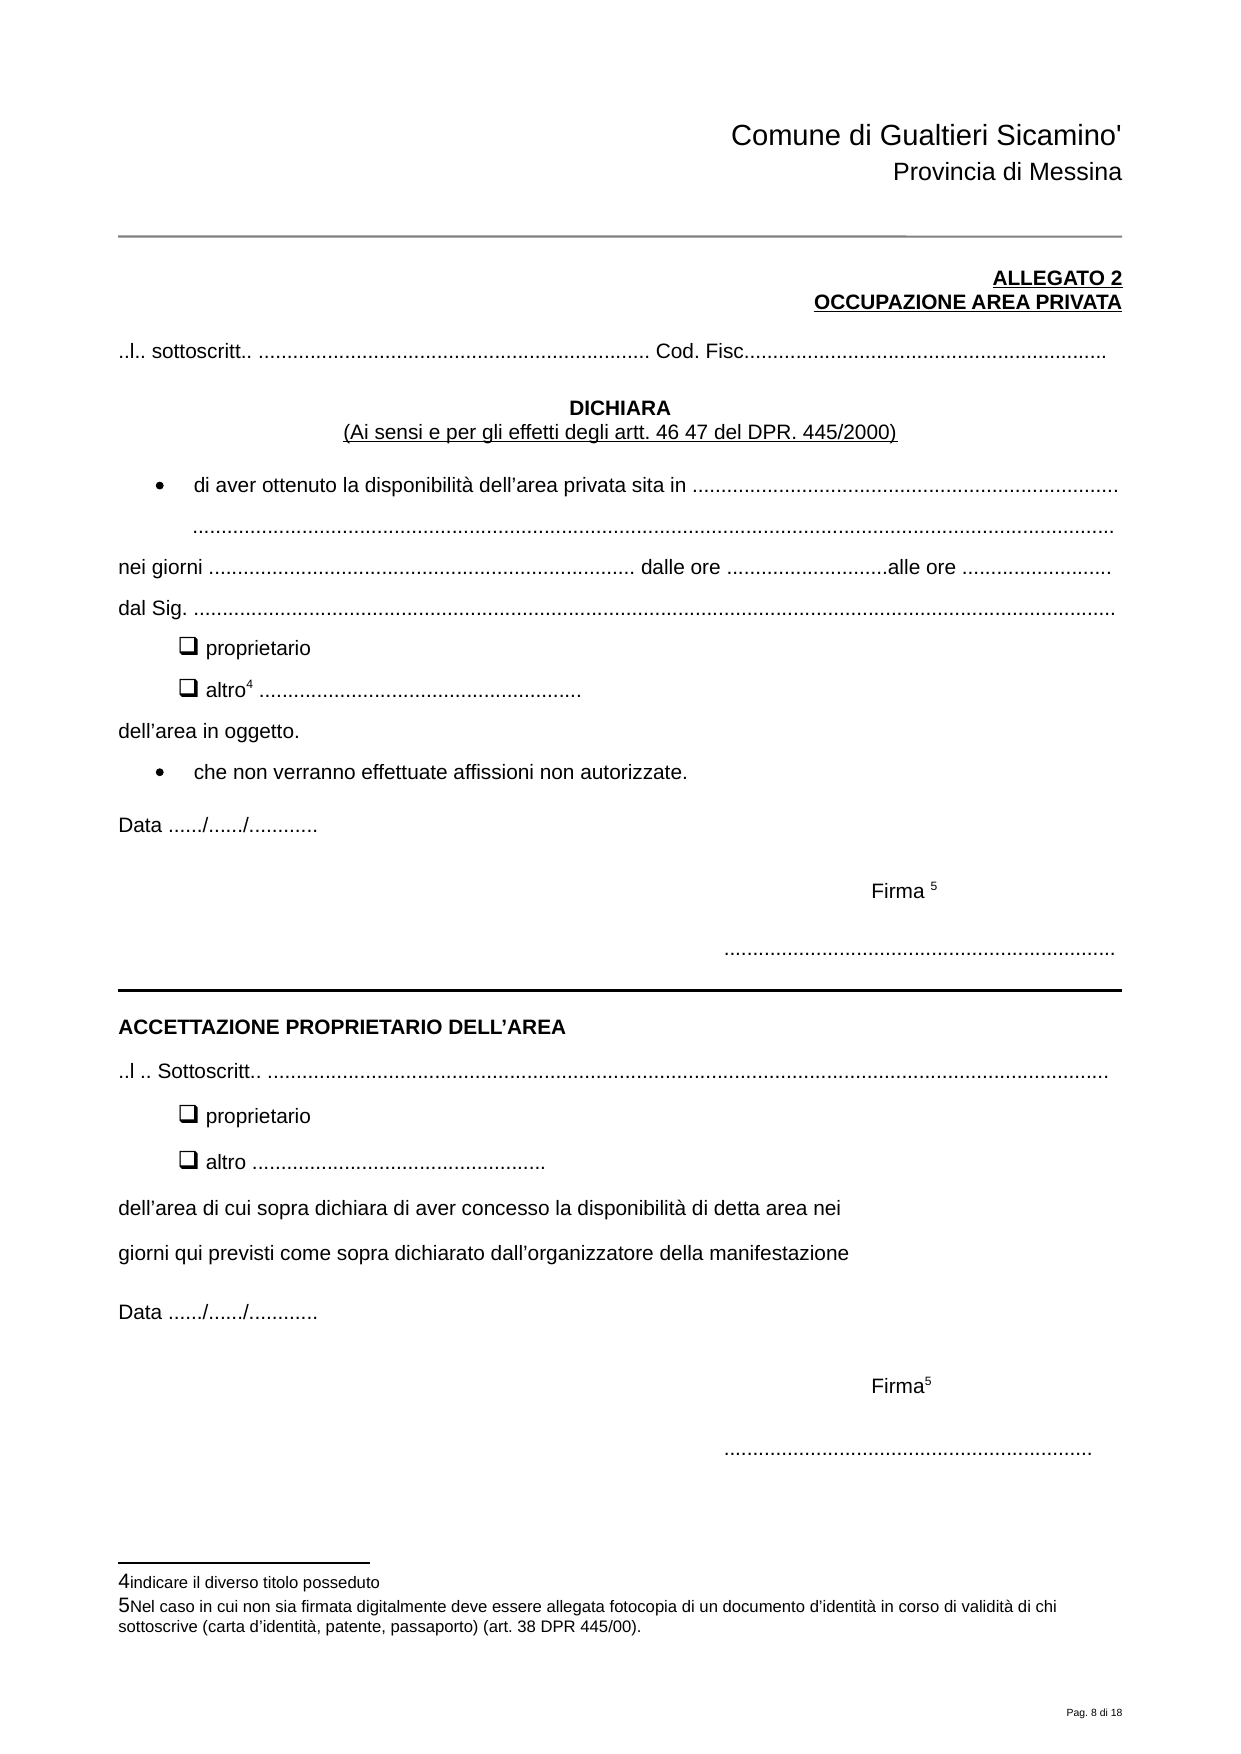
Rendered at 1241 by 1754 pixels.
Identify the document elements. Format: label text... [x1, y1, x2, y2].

text  proprietario [177, 636, 1122, 661]
text ................................................................................................................................................................ [192, 514, 1122, 538]
text ACCETTAZIONE PROPRIETARIO DELL’AREA [118, 1014, 1122, 1038]
list di aver ottenuto la disponibilità dell’area privata sita in .......................................................................... [156, 473, 1122, 497]
text  proprietario [177, 1104, 1122, 1129]
text giorni qui previsti come sopra dichiarato dall’organizzatore della manifestazione [118, 1241, 1122, 1264]
text dell’area di cui sopra dichiara di aver concesso la disponibilità di detta area nei [118, 1196, 1122, 1220]
text dell’area in oggetto. [118, 719, 1122, 743]
text .................................................................... [118, 936, 1122, 960]
text  altro ........................................................ [177, 678, 1122, 703]
text Firma [118, 879, 1122, 903]
text indicare il diverso titolo posseduto [118, 1569, 1122, 1593]
text Nel caso in cui non sia firmata digitalmente deve essere allegata fotocopia di un documento d’identità in corso di validità di chi sottoscrive (carta d’identità, patente, passaporto) (art. 38 DPR 445/00). [118, 1593, 1122, 1636]
text (Ai sensi e per gli effetti degli artt. 46 47 del DPR. 445/2000) [118, 420, 1122, 444]
text ..l .. Sottoscritt.. .................................................................................................................................................. [118, 1059, 1122, 1083]
text Firma5 [118, 1374, 1122, 1398]
text Comune di Gualtieri Sicamino' [118, 118, 1122, 152]
text  altro ................................................... [177, 1150, 1122, 1175]
list che non verranno effettuate affissioni non autorizzate. [156, 760, 1122, 784]
text ..l.. sottoscritt.. .................................................................... Cod. Fisc............................................................... [118, 339, 1122, 363]
text Provincia di Messina [118, 157, 1122, 185]
text OCCUPAZIONE AREA PRIVATA [118, 290, 1122, 314]
text DICHIARA [118, 396, 1122, 420]
text ALLEGATO 2 [118, 266, 1122, 290]
text nei giorni .......................................................................... dalle ore ............................alle ore .......................... [118, 555, 1122, 579]
text dal Sig. ................................................................................................................................................................ [118, 595, 1122, 619]
text ................................................................ [118, 1435, 1122, 1459]
text Data ....../....../............ [118, 813, 1122, 837]
text Data ....../....../............ [118, 1300, 1122, 1324]
